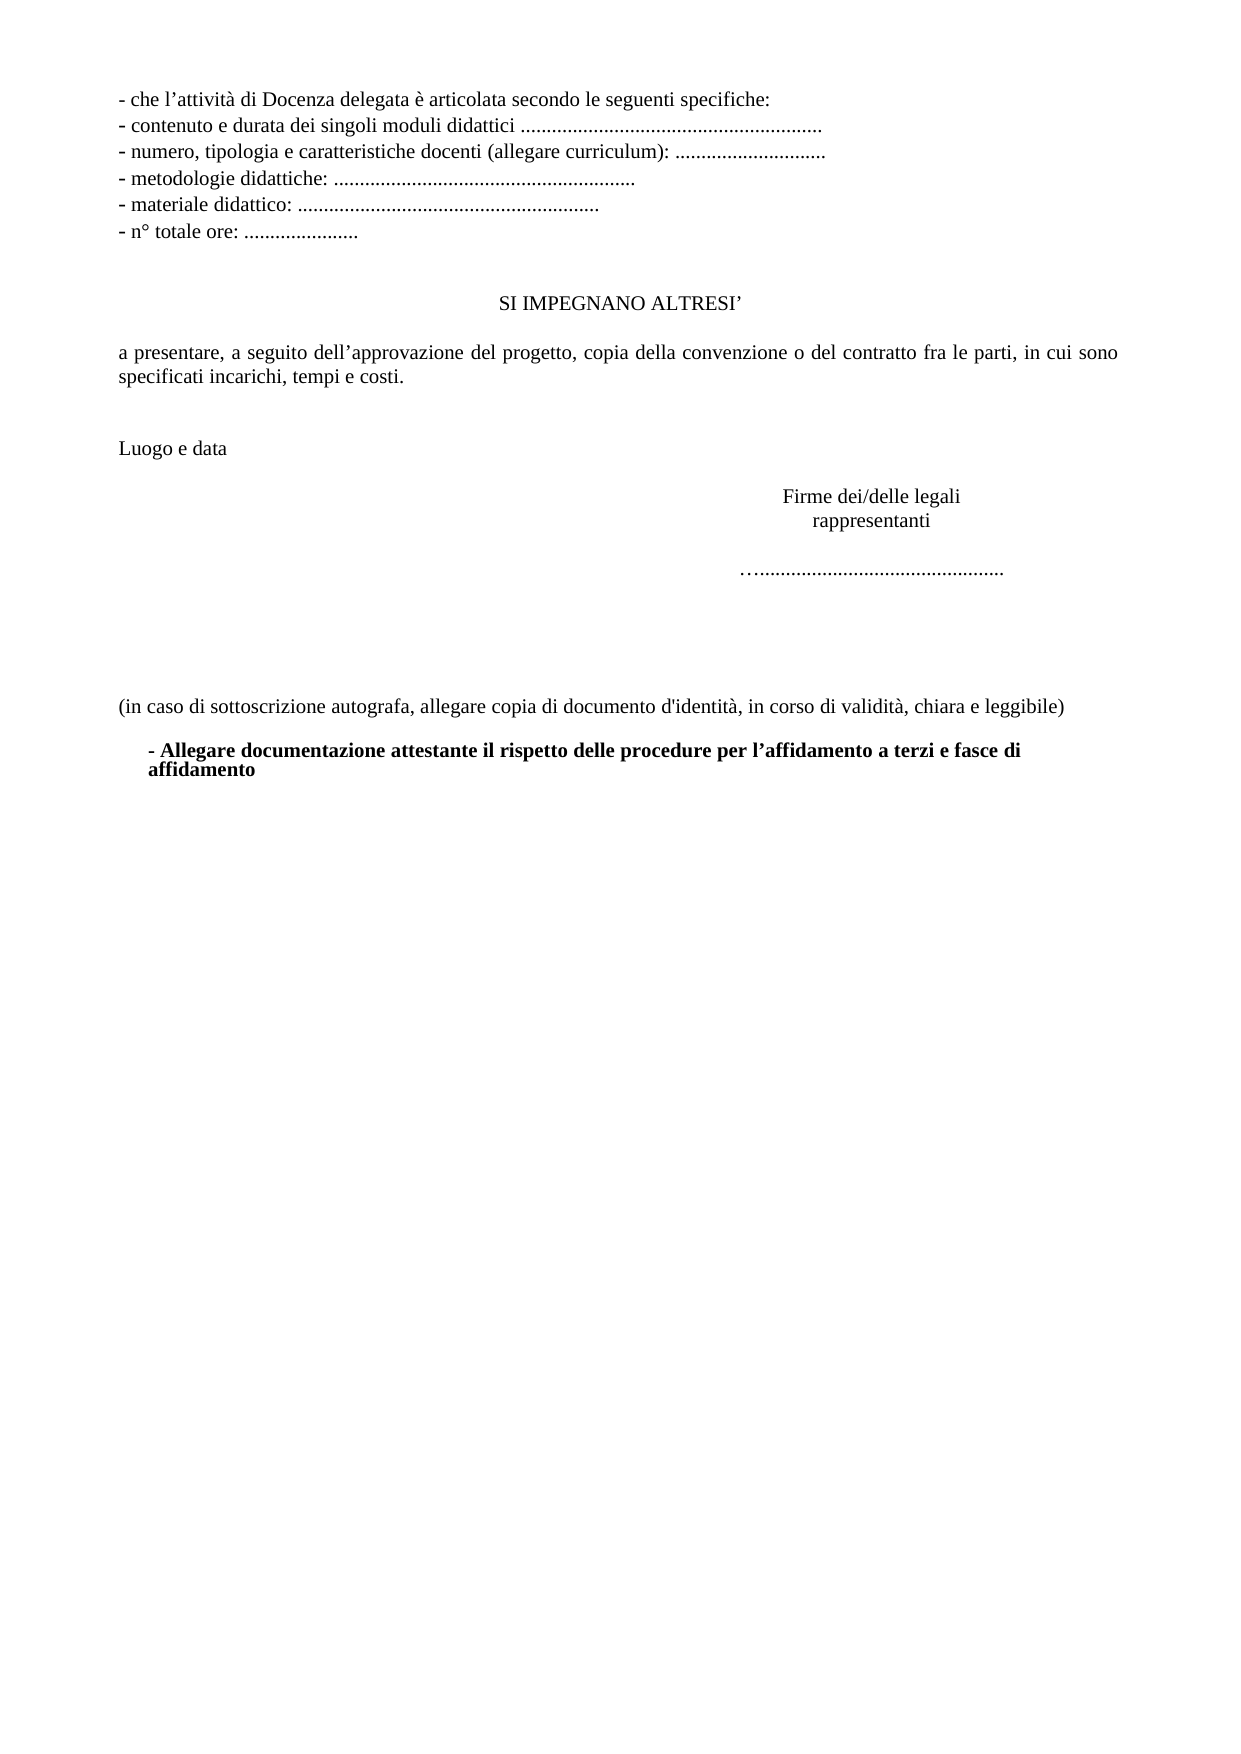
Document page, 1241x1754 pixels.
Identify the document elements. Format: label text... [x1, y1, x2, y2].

text (in caso di sottoscrizione autografa, allegare copia di documento d'identità, in corso di validità, chiara e leggibile) [118, 694, 1171, 718]
list numero, tipologia e caratteristiche docenti (allegare curriculum): ............................. [118, 137, 1171, 164]
list materiale didattico: .......................................................... [118, 190, 1171, 217]
list n° totale ore: ...................... [118, 217, 1171, 243]
text SI IMPEGNANO ALTRESI’ [131, 291, 1110, 315]
list contenuto e durata dei singoli moduli didattici .......................................................... [118, 111, 1171, 137]
list - Allegare documentazione attestante il rispetto delle procedure per l’affidamento a terzi e fasce di affidamento [148, 742, 1118, 781]
text …............................................... [632, 556, 1110, 580]
text - che l’attività di Docenza delegata è articolata secondo le seguenti specifiche: [118, 87, 1171, 111]
list metodologie didattiche: .......................................................... [118, 164, 1171, 190]
text a presentare, a seguito dell’approvazione del progetto, copia della convenzione o del contratto fra le parti, in cui sono specificati incarichi, tempi e costi. [118, 340, 1171, 388]
text Firme dei/delle legali rappresentanti [726, 484, 1017, 532]
text Luogo e data [118, 436, 1171, 460]
